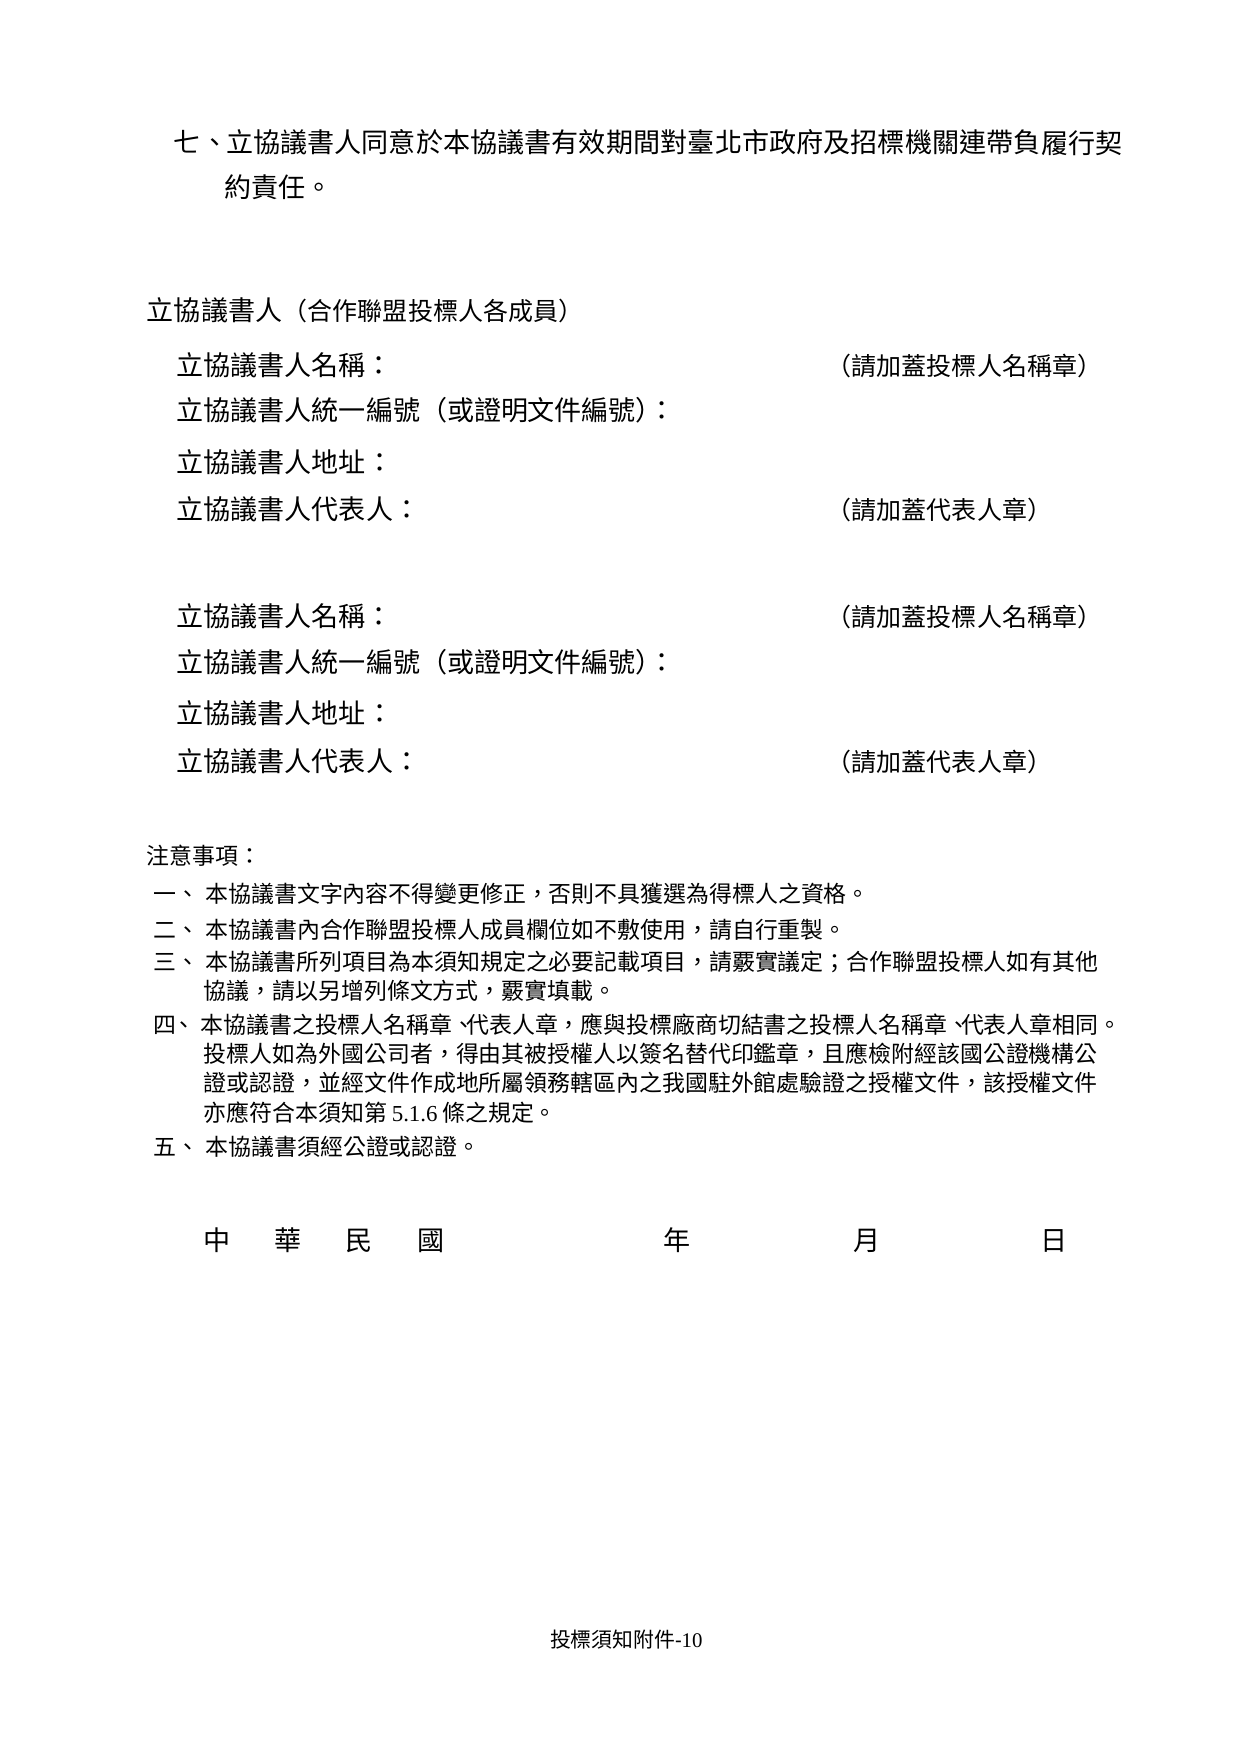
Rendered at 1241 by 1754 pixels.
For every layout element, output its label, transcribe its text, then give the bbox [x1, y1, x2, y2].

text 三、 本協議書所列項目為本須知規定之必要記載項目，請覈實議定；合作聯盟投標人如有其他協議，請以另增列條文方式，覈實填載。 [154, 947, 1098, 1005]
text 立協議書人代表人： （請加蓋代表人章） [176, 488, 1124, 527]
text 立協議書人名稱： （請加蓋投標人名稱章） [176, 595, 1124, 634]
text 注意事項： [146, 838, 1124, 871]
text 立協議書人統一編號（或證明文件編號）： [176, 641, 661, 680]
text 七、立協議書人同意於本協議書有效期間對臺北市政府及招標機關連帶負履行契約責任。 [174, 118, 1122, 205]
text 五、 本協議書須經公證或認證。 [154, 1127, 1124, 1158]
text 立協議書人地址： [176, 692, 540, 732]
text 立協議書人地址： [176, 441, 540, 480]
text 立協議書人名稱： （請加蓋投標人名稱章） [176, 343, 1124, 383]
text 立協議書人（合作聯盟投標人各成員） [146, 289, 1124, 328]
text 四、 本協議書之投標人名稱章、代表人章，應與投標廠商切結書之投標人名稱章、代表人章相同。投標人如為外國公司者，得由其被授權人以簽名替代印鑑章，且應檢附經該國公證機構公證或認證，並經文件作成地所屬領務轄區內之我國駐外館處驗證之授權文件，該授權文件亦應符合本須知第5.1.6條之規定。 [154, 1010, 1098, 1127]
text 立協議書人統一編號（或證明文件編號）： [176, 389, 661, 428]
text 一、 本協議書文字內容不得變更修正，否則不具獲選為得標人之資格。 [154, 876, 1124, 909]
text 立協議書人代表人： （請加蓋代表人章） [176, 740, 1124, 779]
text 中 華 民 國 年 月 日 [146, 1219, 1124, 1258]
text 二、 本協議書內合作聯盟投標人成員欄位如不敷使用，請自行重製。 [154, 909, 1124, 942]
